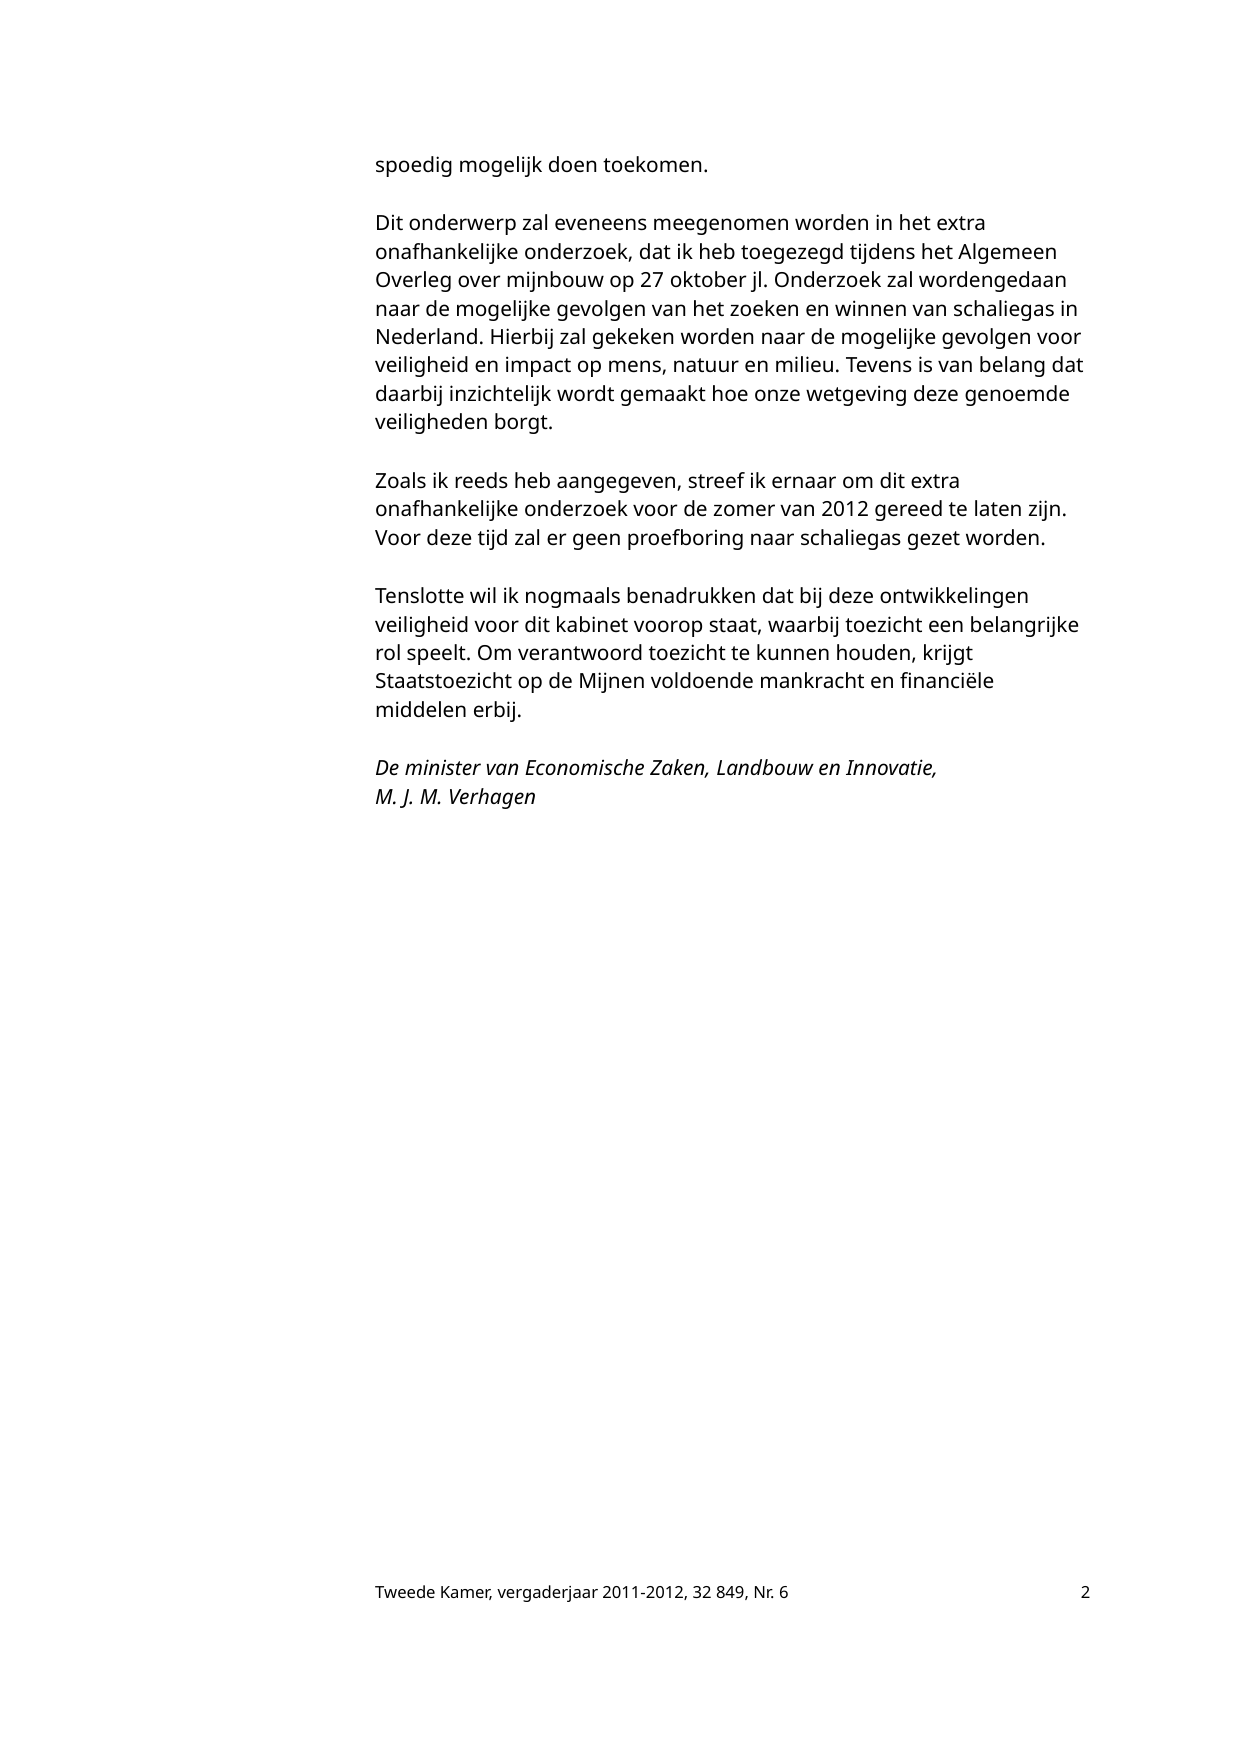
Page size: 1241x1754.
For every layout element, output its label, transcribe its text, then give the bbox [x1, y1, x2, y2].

text Tenslotte wil ik nogmaals benadrukken dat bij deze ontwikkelingen veiligheid voor dit kabinet voorop staat, waarbij toezicht een belangrijke rol speelt. Om verantwoord toezicht te kunnen houden, krijgt Staatstoezicht op de Mijnen voldoende mankracht en financiële middelen erbij. [375, 581, 1090, 723]
text Dit onderwerp zal eveneens meegenomen worden in het extra onafhankelijke onderzoek, dat ik heb toegezegd tijdens het Algemeen Overleg over mijnbouw op 27 oktober jl. Onderzoek zal wordengedaan naar de mogelijke gevolgen van het zoeken en winnen van schaliegas in Nederland. Hierbij zal gekeken worden naar de mogelijke gevolgen voor veiligheid en impact op mens, natuur en milieu. Tevens is van belang dat daarbij inzichtelijk wordt gemaakt hoe onze wetgeving deze genoemde veiligheden borgt. [375, 208, 1090, 436]
text De minister van Economische Zaken, Landbouw en Innovatie, [375, 753, 1090, 782]
text Zoals ik reeds heb aangegeven, streef ik ernaar om dit extra onafhankelijke onderzoek voor de zomer van 2012 gereed te laten zijn. Voor deze tijd zal er geen proefboring naar schaliegas gezet worden. [375, 466, 1090, 551]
text spoedig mogelijk doen toekomen. [375, 150, 1090, 178]
text M. J. M. Verhagen [375, 782, 1090, 810]
